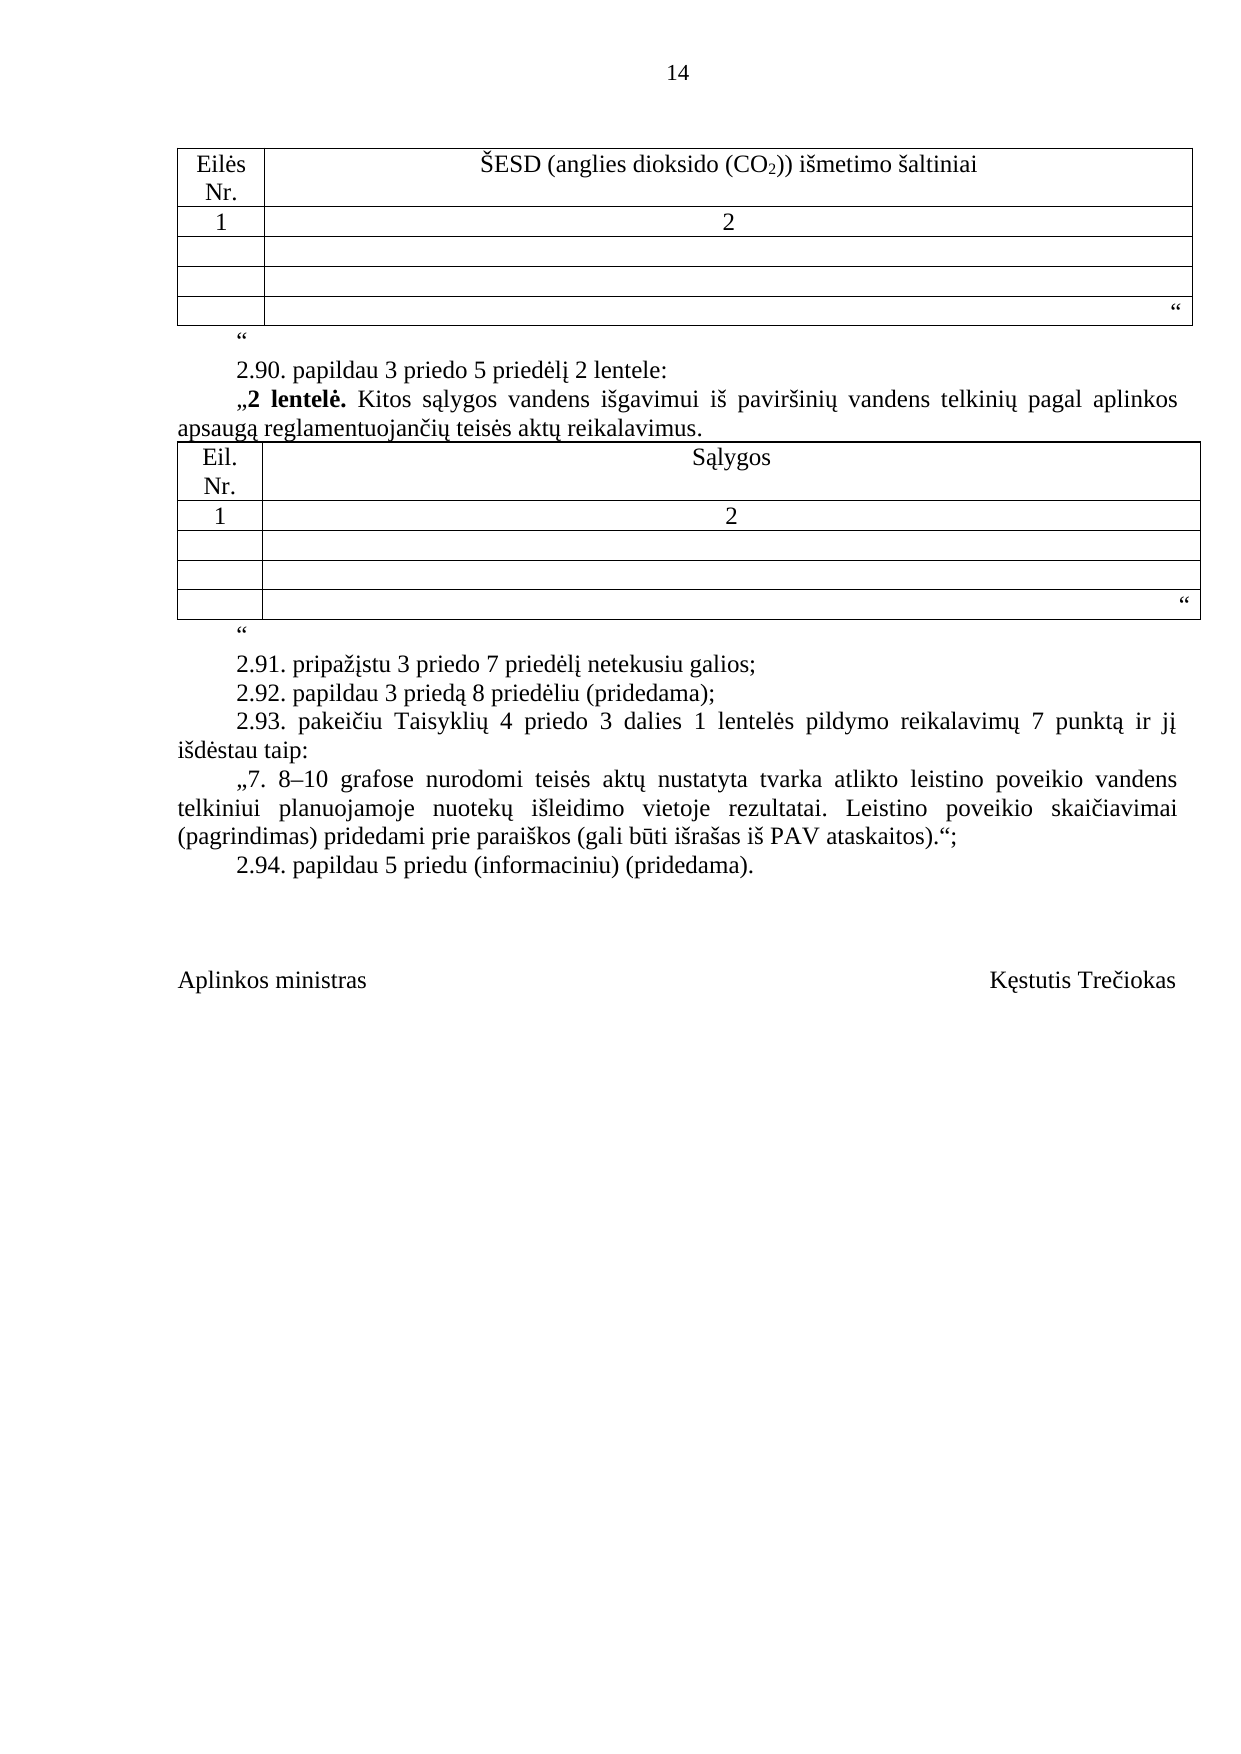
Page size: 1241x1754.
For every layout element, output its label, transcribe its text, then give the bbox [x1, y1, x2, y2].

table_cell [178, 297, 264, 325]
table_cell [263, 561, 1200, 589]
table_cell [265, 237, 1192, 266]
text „2 lentelė. Kitos sąlygos vandens išgavimui iš paviršinių vandens telkinių pagal aplinkos apsaugą reglamentuojančių teisės aktų reikalavimus. [177, 384, 1178, 441]
text „7. 8–10 grafose nurodomi teisės aktų nustatyta tvarka atlikto leistino poveikio vandens telkiniui planuojamoje nuotekų išleidimo vietoje rezultatai. Leistino poveikio skaičiavimai (pagrindimas) pridedami prie paraiškos (gali būti išrašas iš PAV ataskaitos).“; [177, 764, 1178, 850]
text 2.90. papildau 3 priedo 5 priedėlį 2 lentele: [177, 355, 1178, 384]
table_header Eilės Nr. [178, 149, 264, 206]
table_cell 2 [263, 501, 1200, 530]
text “ [177, 620, 1178, 649]
table_cell [178, 561, 262, 589]
table_cell 2 [265, 207, 1192, 236]
text 2.91. pripažįstu 3 priedo 7 priedėlį netekusiu galios; [177, 649, 1178, 678]
table_cell [178, 531, 262, 559]
table_cell [178, 590, 262, 619]
table_header Eil. Nr. [178, 443, 262, 500]
table_cell 1 [178, 207, 264, 236]
text Aplinkos ministras Kęstutis Trečiokas [177, 965, 1178, 994]
text 2.94. papildau 5 priedu (informaciniu) (pridedama). [177, 850, 1178, 879]
text 2.92. papildau 3 priedą 8 priedėliu (pridedama); [177, 678, 1178, 706]
table_cell “ [265, 297, 1192, 325]
table_cell [178, 267, 264, 296]
table_header Sąlygos [263, 443, 1200, 500]
text 2.93. pakeičiu Taisyklių 4 priedo 3 dalies 1 lentelės pildymo reikalavimų 7 punktą ir jį išdėstau taip: [177, 706, 1178, 764]
table_cell [178, 237, 264, 266]
table_header ŠESD (anglies dioksido (CO2)) išmetimo šaltiniai [265, 149, 1192, 206]
table_cell [265, 267, 1192, 296]
text “ [177, 326, 1178, 355]
table_cell “ [263, 590, 1200, 619]
table_cell 1 [178, 501, 262, 530]
table_cell [263, 531, 1200, 559]
